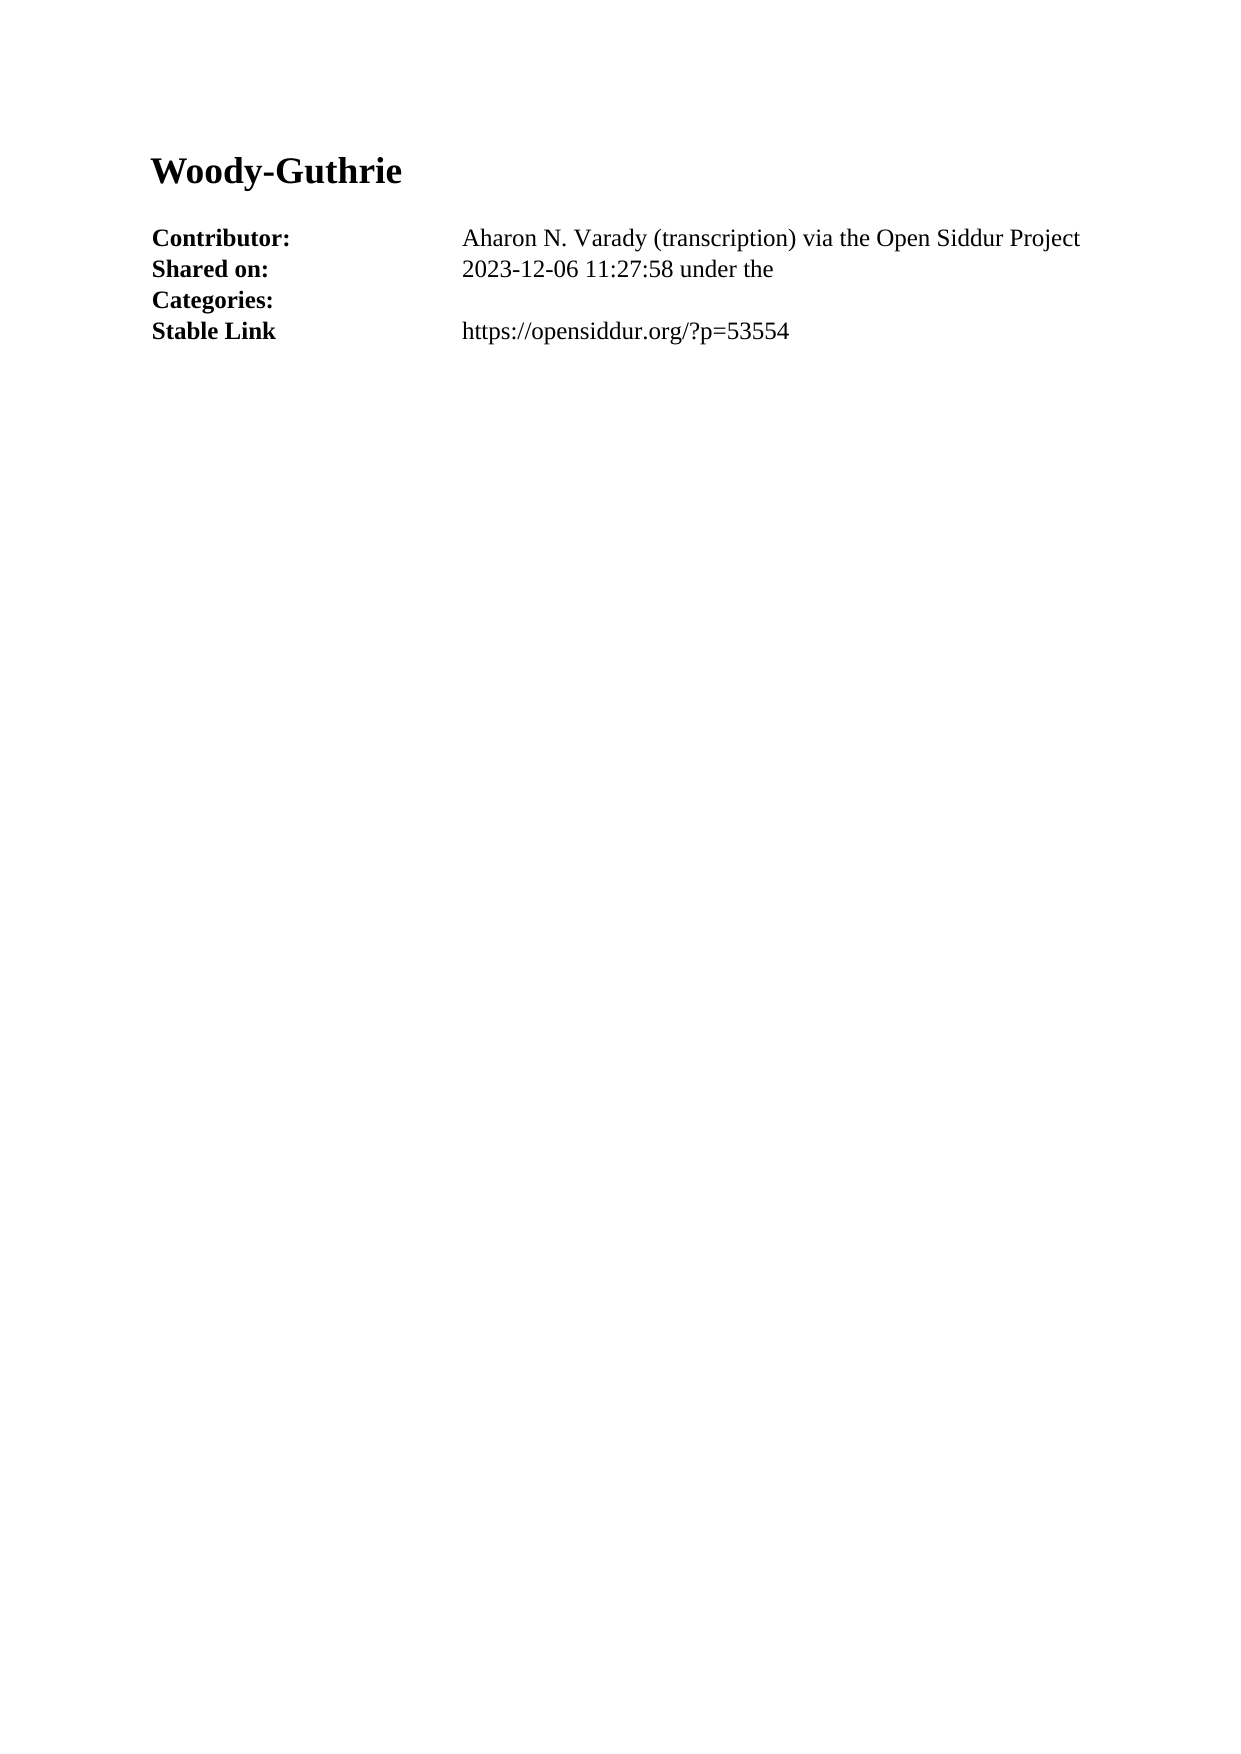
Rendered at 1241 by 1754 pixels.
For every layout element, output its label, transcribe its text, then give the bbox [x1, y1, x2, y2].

table_cell [460, 284, 1090, 315]
table_cell Shared on: [150, 254, 460, 284]
table_cell Stable Link [150, 315, 460, 346]
table_header Aharon N. Varady (transcription) via the Open Siddur Project [460, 223, 1090, 253]
table_cell 2023-12-06 11:27:58 under the [460, 254, 1090, 284]
table_cell https://opensiddur.org/?p=53554 [460, 315, 1090, 346]
table_cell Categories: [150, 284, 460, 315]
table_header Contributor: [150, 223, 460, 253]
subtitle Woody-Guthrie [150, 150, 1090, 192]
